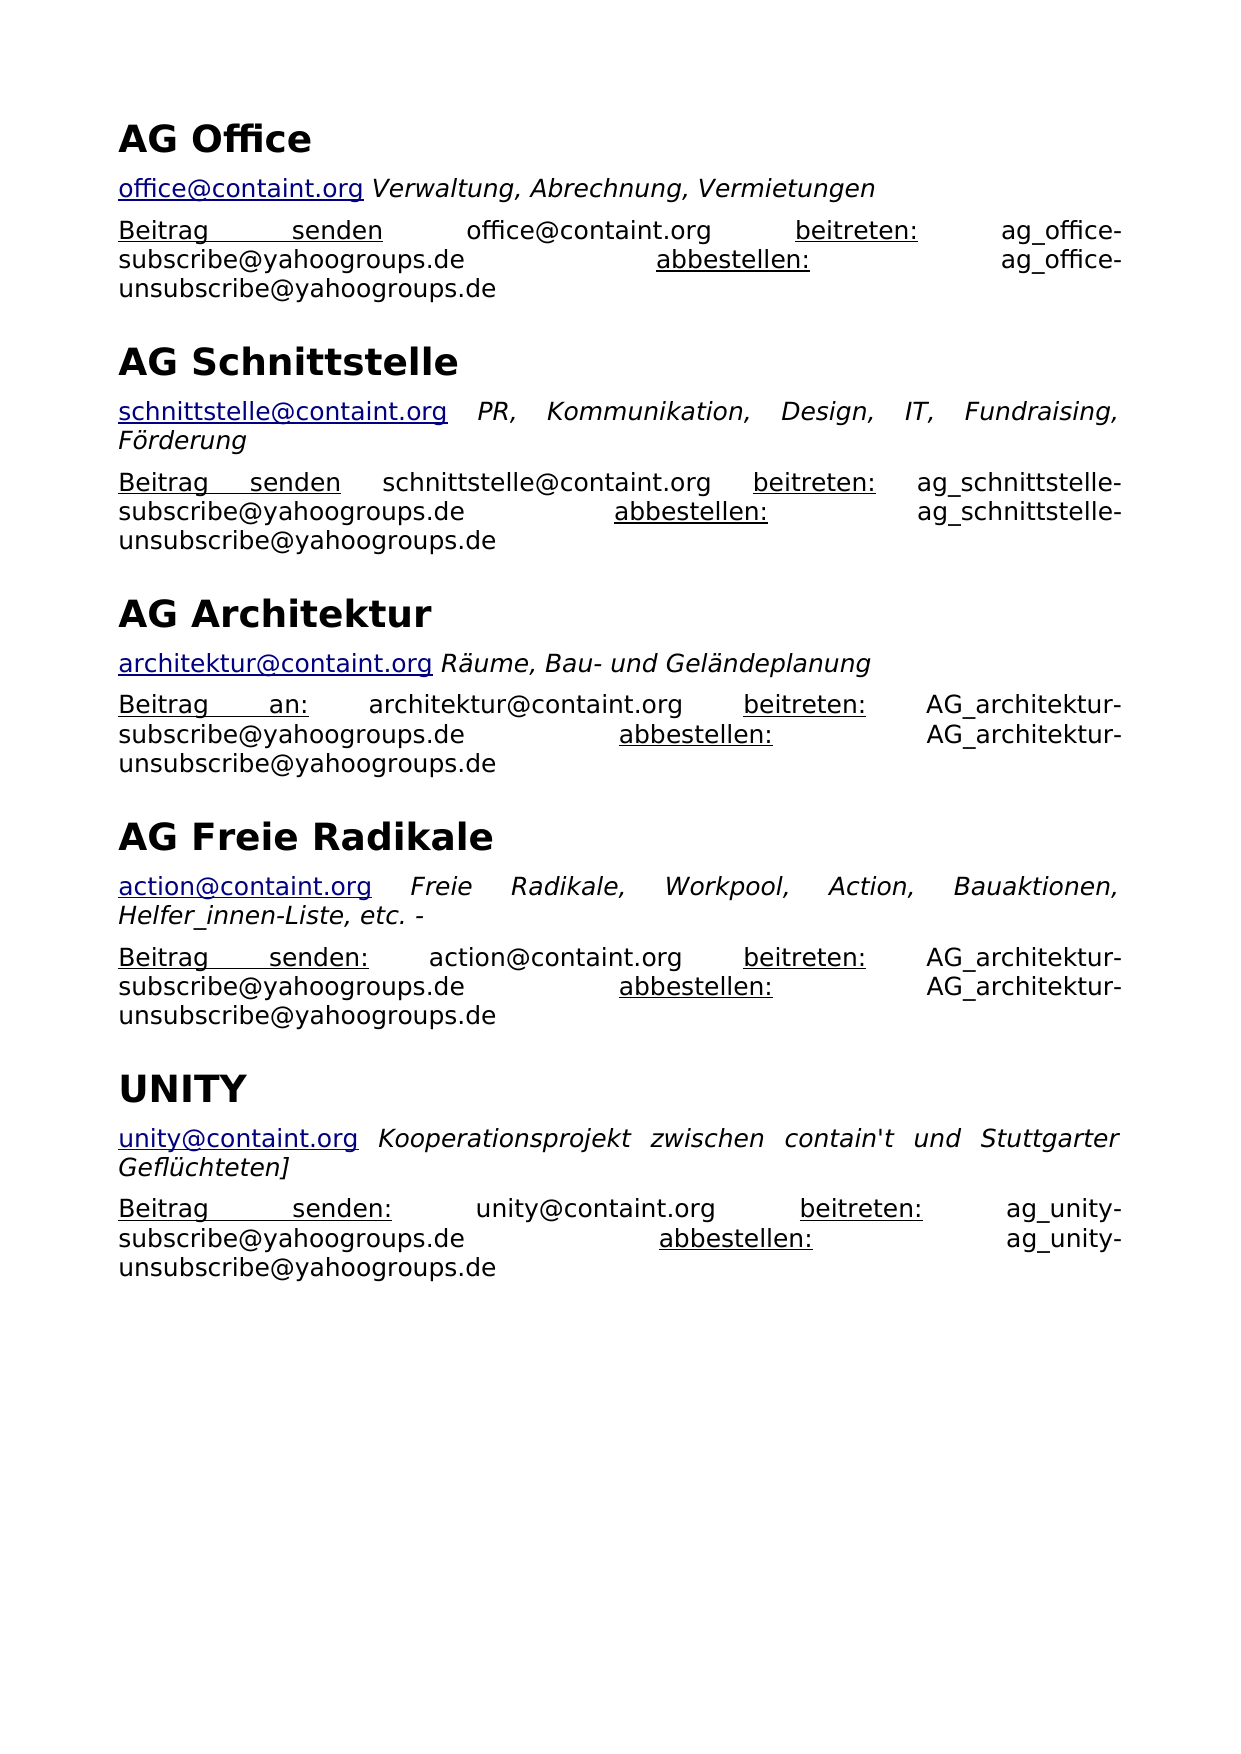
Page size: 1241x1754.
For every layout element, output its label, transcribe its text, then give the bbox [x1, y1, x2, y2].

text Beitrag senden office@containt.org beitreten: ag_office-subscribe@yahoogroups.de abbestellen: ag_office-unsubscribe@yahoogroups.de [118, 216, 1122, 303]
text architektur@containt.org Räume, Bau- und Geländeplanung [118, 649, 1122, 678]
subtitle AG Architektur [118, 593, 1122, 637]
subtitle AG Freie Radikale [118, 816, 1122, 859]
text Beitrag senden: action@containt.org beitreten: AG_architektur-subscribe@yahoogroups.de abbestellen: AG_architektur-unsubscribe@yahoogroups.de [118, 943, 1122, 1030]
text schnittstelle@containt.org PR, Kommunikation, Design, IT, Fundraising, Förderung [118, 397, 1122, 455]
text action@containt.org Freie Radikale, Workpool, Action, Bauaktionen, Helfer_innen-Liste, etc. - [118, 872, 1122, 930]
subtitle AG Office [118, 118, 1122, 162]
text Beitrag senden schnittstelle@containt.org beitreten: ag_schnittstelle-subscribe@yahoogroups.de abbestellen: ag_schnittstelle-unsubscribe@yahoogroups.de [118, 468, 1122, 555]
text office@containt.org Verwaltung, Abrechnung, Vermietungen [118, 174, 1122, 203]
subtitle AG Schnittstelle [118, 341, 1122, 384]
text unity@containt.org Kooperationsprojekt zwischen contain't und Stuttgarter Geflüchteten] [118, 1124, 1122, 1182]
subtitle UNITY [118, 1068, 1122, 1111]
text Beitrag an: architektur@containt.org beitreten: AG_architektur-subscribe@yahoogroups.de abbestellen: AG_architektur-unsubscribe@yahoogroups.de [118, 691, 1122, 778]
text Beitrag senden: unity@containt.org beitreten: ag_unity-subscribe@yahoogroups.de abbestellen: ag_unity-unsubscribe@yahoogroups.de [118, 1195, 1122, 1282]
